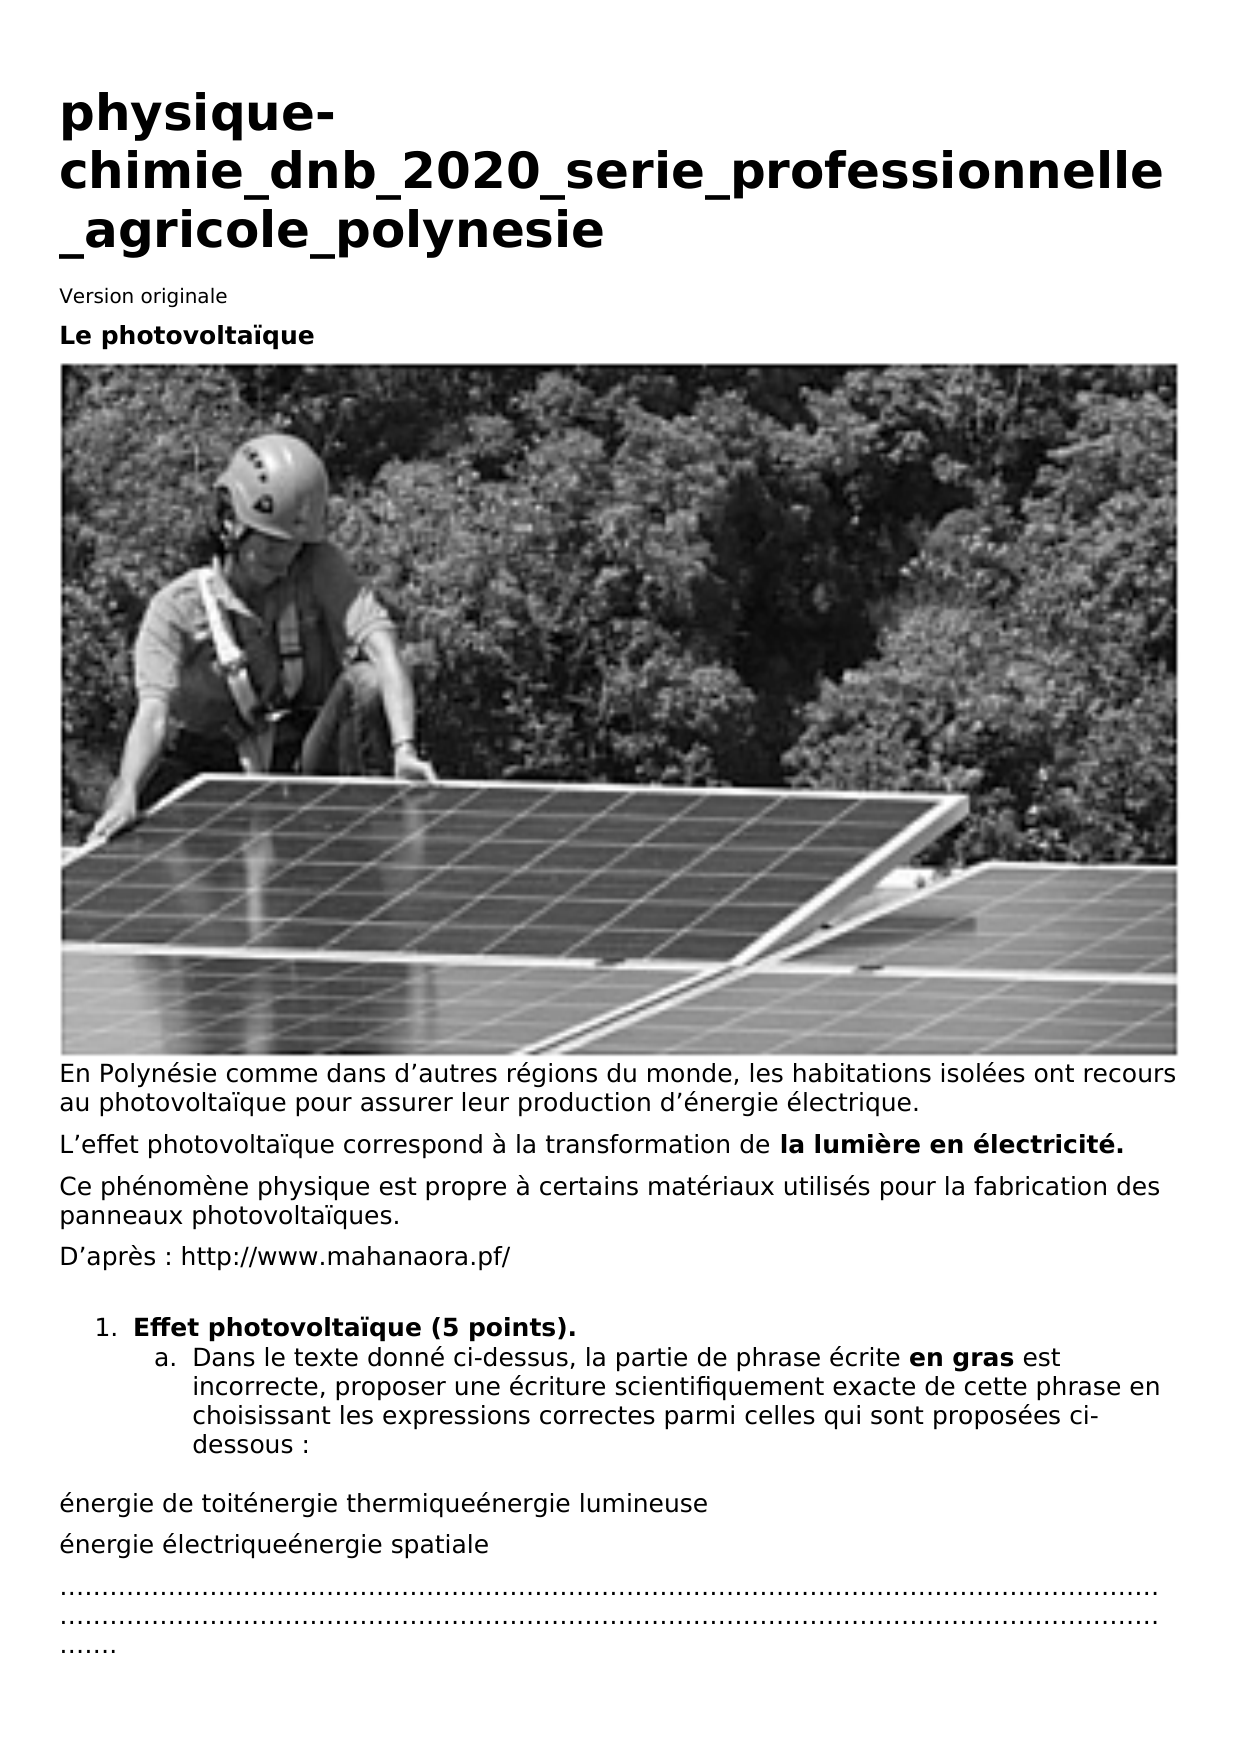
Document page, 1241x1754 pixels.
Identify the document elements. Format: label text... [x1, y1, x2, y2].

text L’effet photovoltaïque correspond à la transformation de la lumière en électricité. [59, 1130, 1181, 1159]
text énergie électriqueénergie spatiale [59, 1531, 1181, 1560]
text Ce phénomène physique est propre à certains matériaux utilisés pour la fabrication des panneaux photovoltaïques. [59, 1172, 1181, 1230]
text ………………………………………………………………………………………………………………………………………………………………………………………………………………………………………………. [59, 1572, 1181, 1660]
text Le photovoltaïque [59, 321, 1181, 351]
text énergie de toiténergie thermiqueénergie lumineuse [59, 1489, 1181, 1518]
text D’après : http://www.mahanaora.pf/ [59, 1242, 1181, 1272]
list Effet photovoltaïque (5 points). [118, 1314, 1181, 1343]
text En Polynésie comme dans d’autres régions du monde, les habitations isolées ont recours au photovoltaïque pour assurer leur production d’énergie électrique. [59, 1060, 1181, 1117]
picture [59, 363, 1182, 1060]
subtitle physique-chimie_dnb_2020_serie_professionnelle_agricole_polynesie [59, 84, 1181, 259]
text Version originale [59, 271, 1181, 309]
list Dans le texte donné ci-dessus, la partie de phrase écrite en gras est incorrecte, proposer une écriture scientifiquement exacte de cette phrase en choisissant les expressions correctes parmi celles qui sont proposées ci-dessous : [177, 1343, 1181, 1459]
